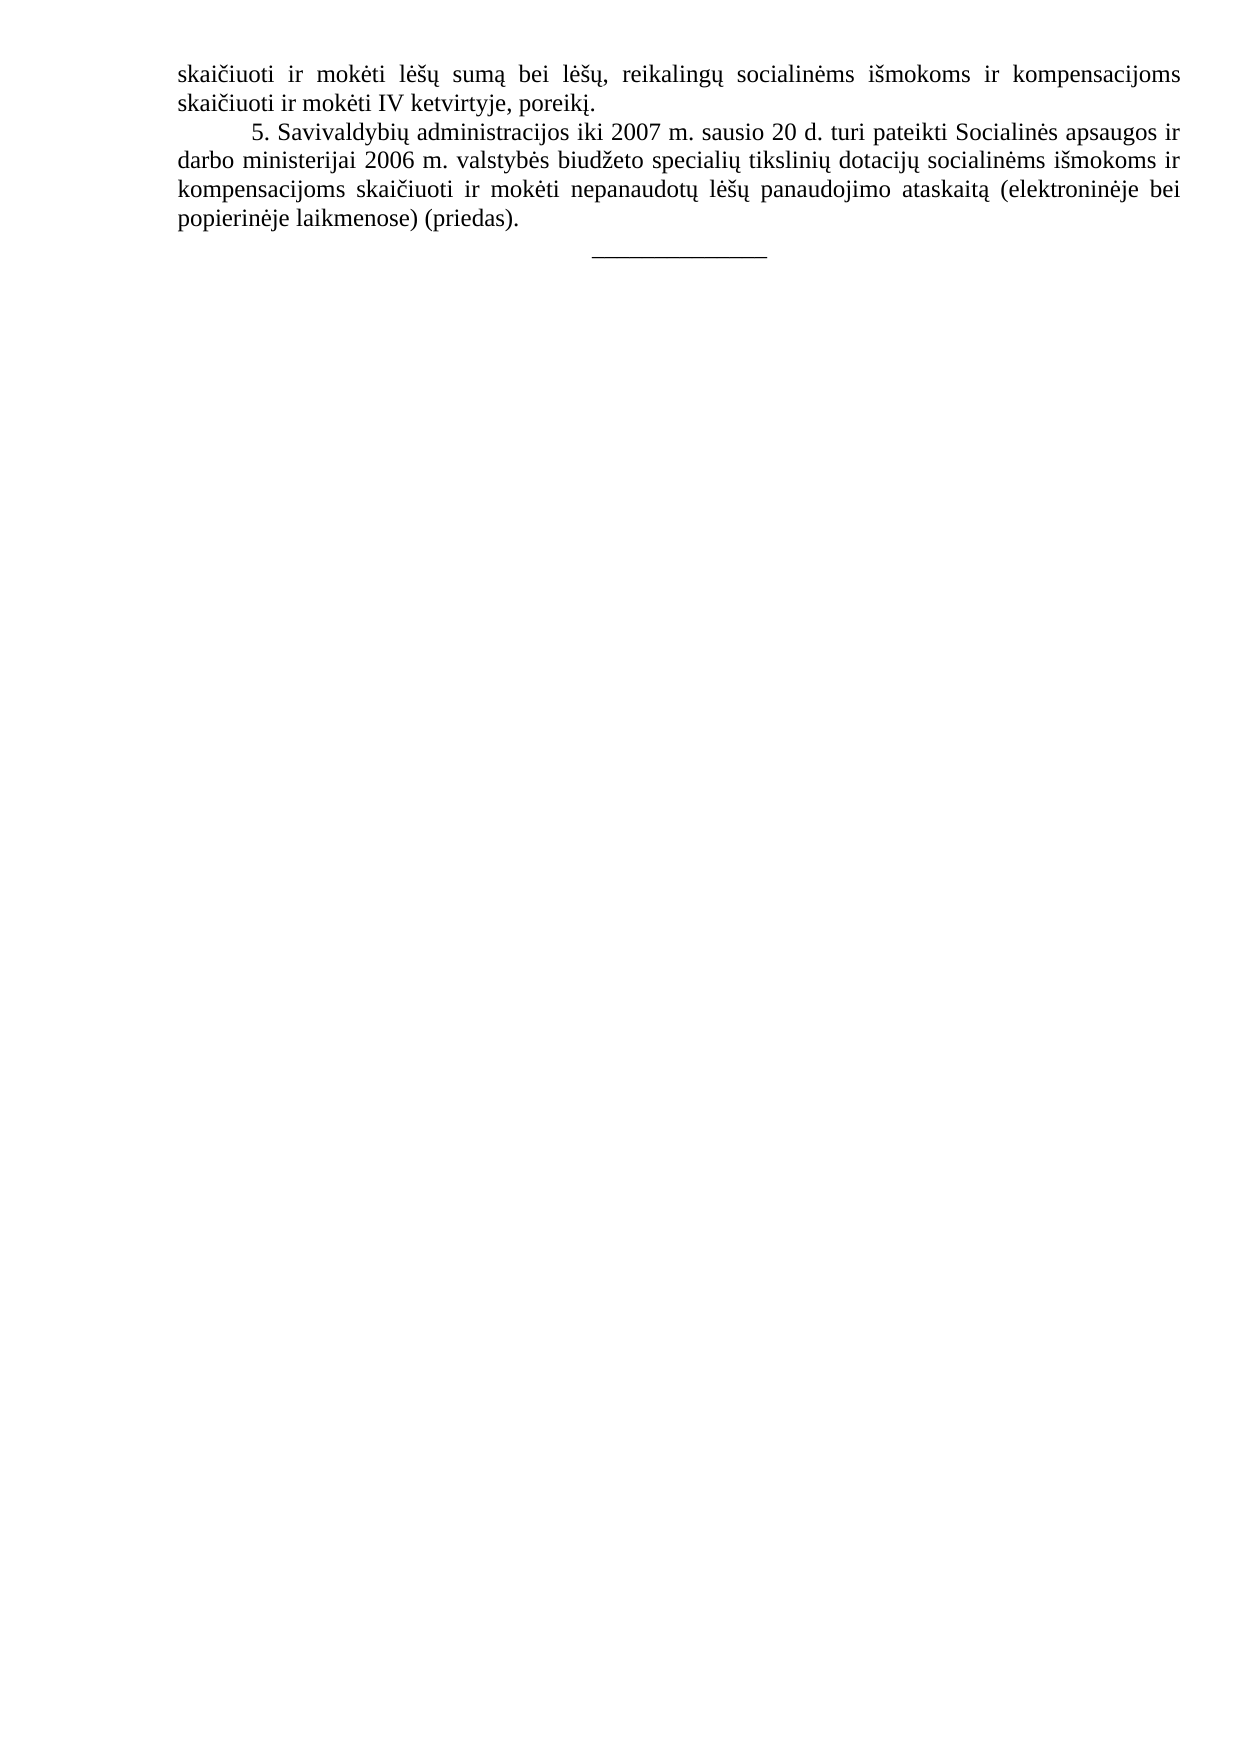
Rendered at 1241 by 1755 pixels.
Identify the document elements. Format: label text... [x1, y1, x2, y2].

text 5. Savivaldybių administracijos iki 2007 m. sausio 20 d. turi pateikti Socialinės apsaugos ir darbo ministerijai 2006 m. valstybės biudžeto specialių tikslinių dotacijų socialinėms išmokoms ir kompensacijoms skaičiuoti ir mokėti nepanaudotų lėšų panaudojimo ataskaitą (elektroninėje bei popierinėje laikmenose) (priedas). [177, 117, 1181, 232]
text skaičiuoti ir mokėti lėšų sumą bei lėšų, reikalingų socialinėms išmokoms ir kompensacijoms skaičiuoti ir mokėti IV ketvirtyje, poreikį. [177, 59, 1181, 117]
text ______________ [177, 232, 1181, 260]
